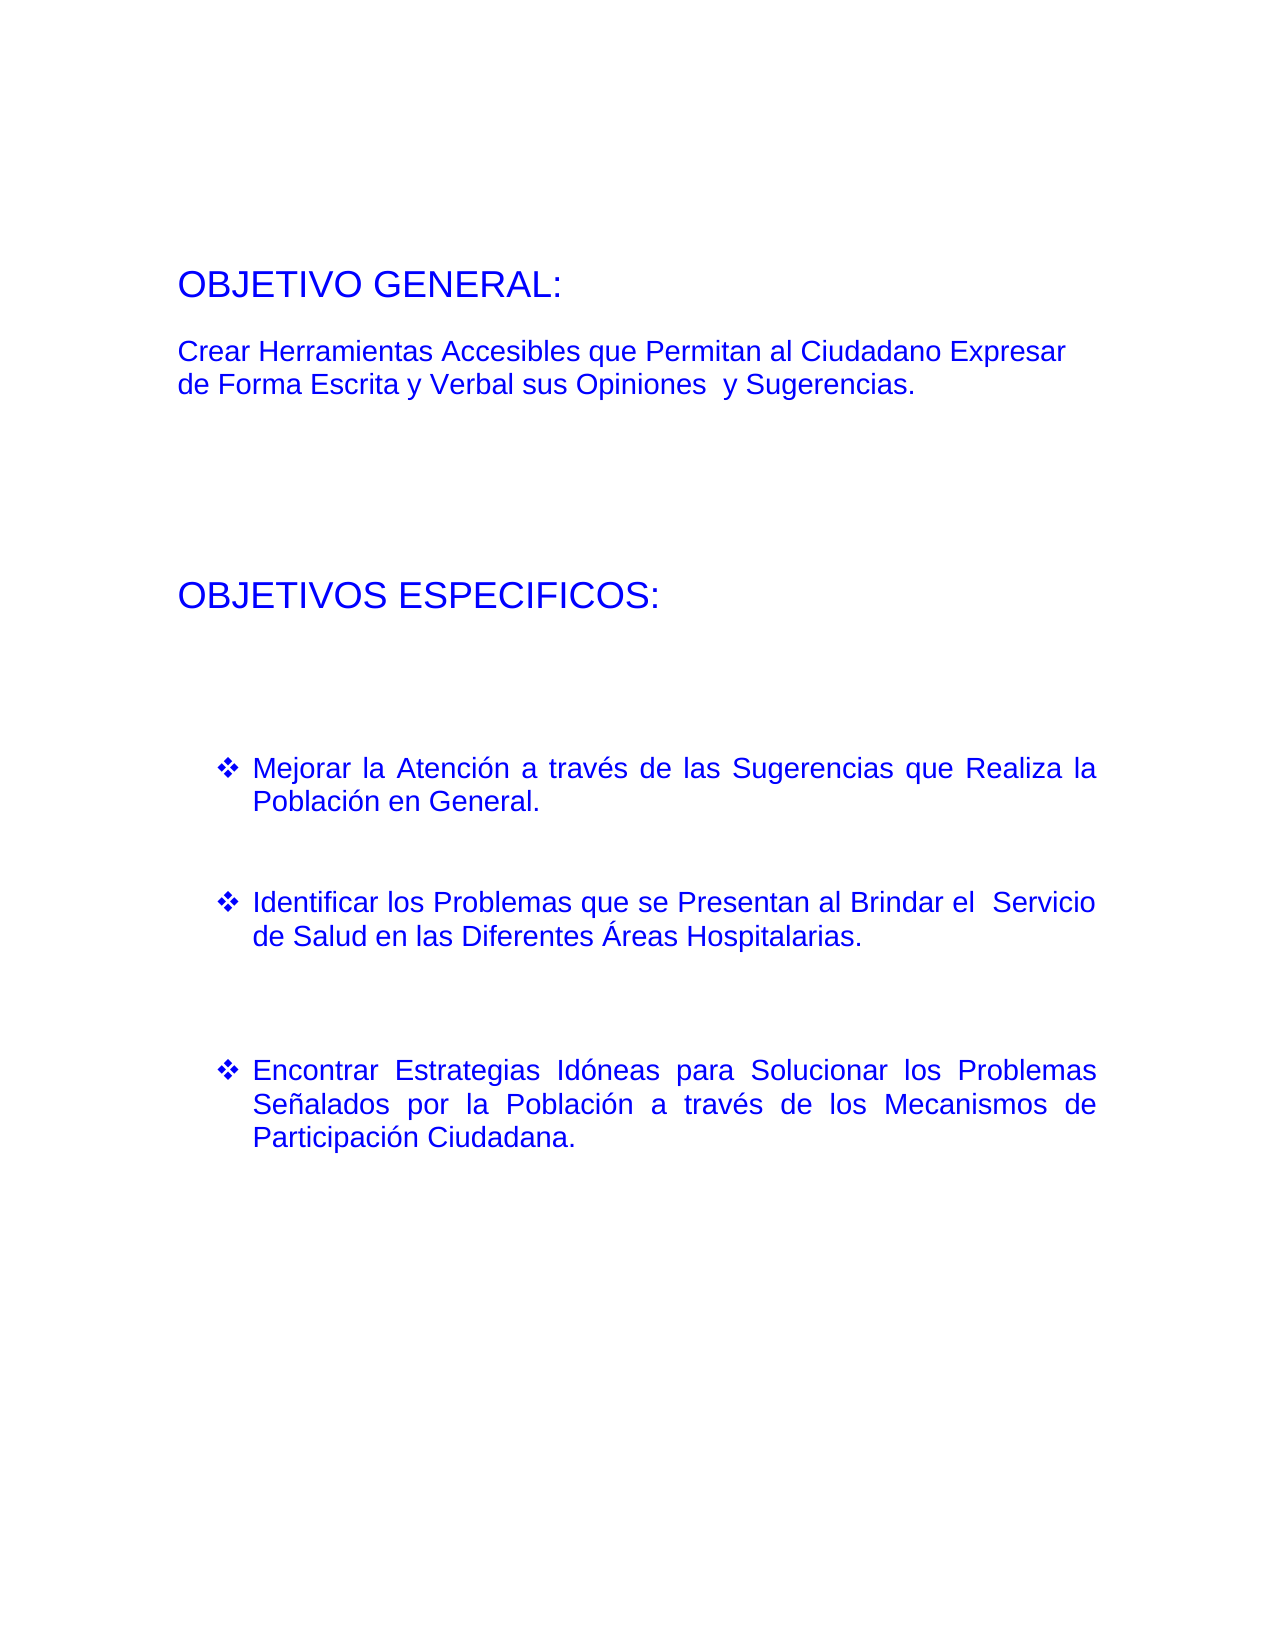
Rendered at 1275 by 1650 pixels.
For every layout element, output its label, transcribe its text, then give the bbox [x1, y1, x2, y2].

text OBJETIVOS ESPECIFICOS: [177, 573, 1098, 616]
list Mejorar la Atención a través de las Sugerencias que Realiza la Población en General. [215, 751, 1098, 818]
text OBJETIVO GENERAL: [177, 262, 1098, 305]
list Encontrar Estrategias Idóneas para Solucionar los Problemas Señalados por la Población a través de los Mecanismos de Participación Ciudadana. [215, 1053, 1098, 1154]
list Identificar los Problemas que se Presentan al Brindar el Servicio de Salud en las Diferentes Áreas Hospitalarias. [215, 885, 1098, 952]
text Crear Herramientas Accesibles que Permitan al Ciudadano Expresar de Forma Escrita y Verbal sus Opiniones y Sugerencias. [177, 334, 1098, 401]
